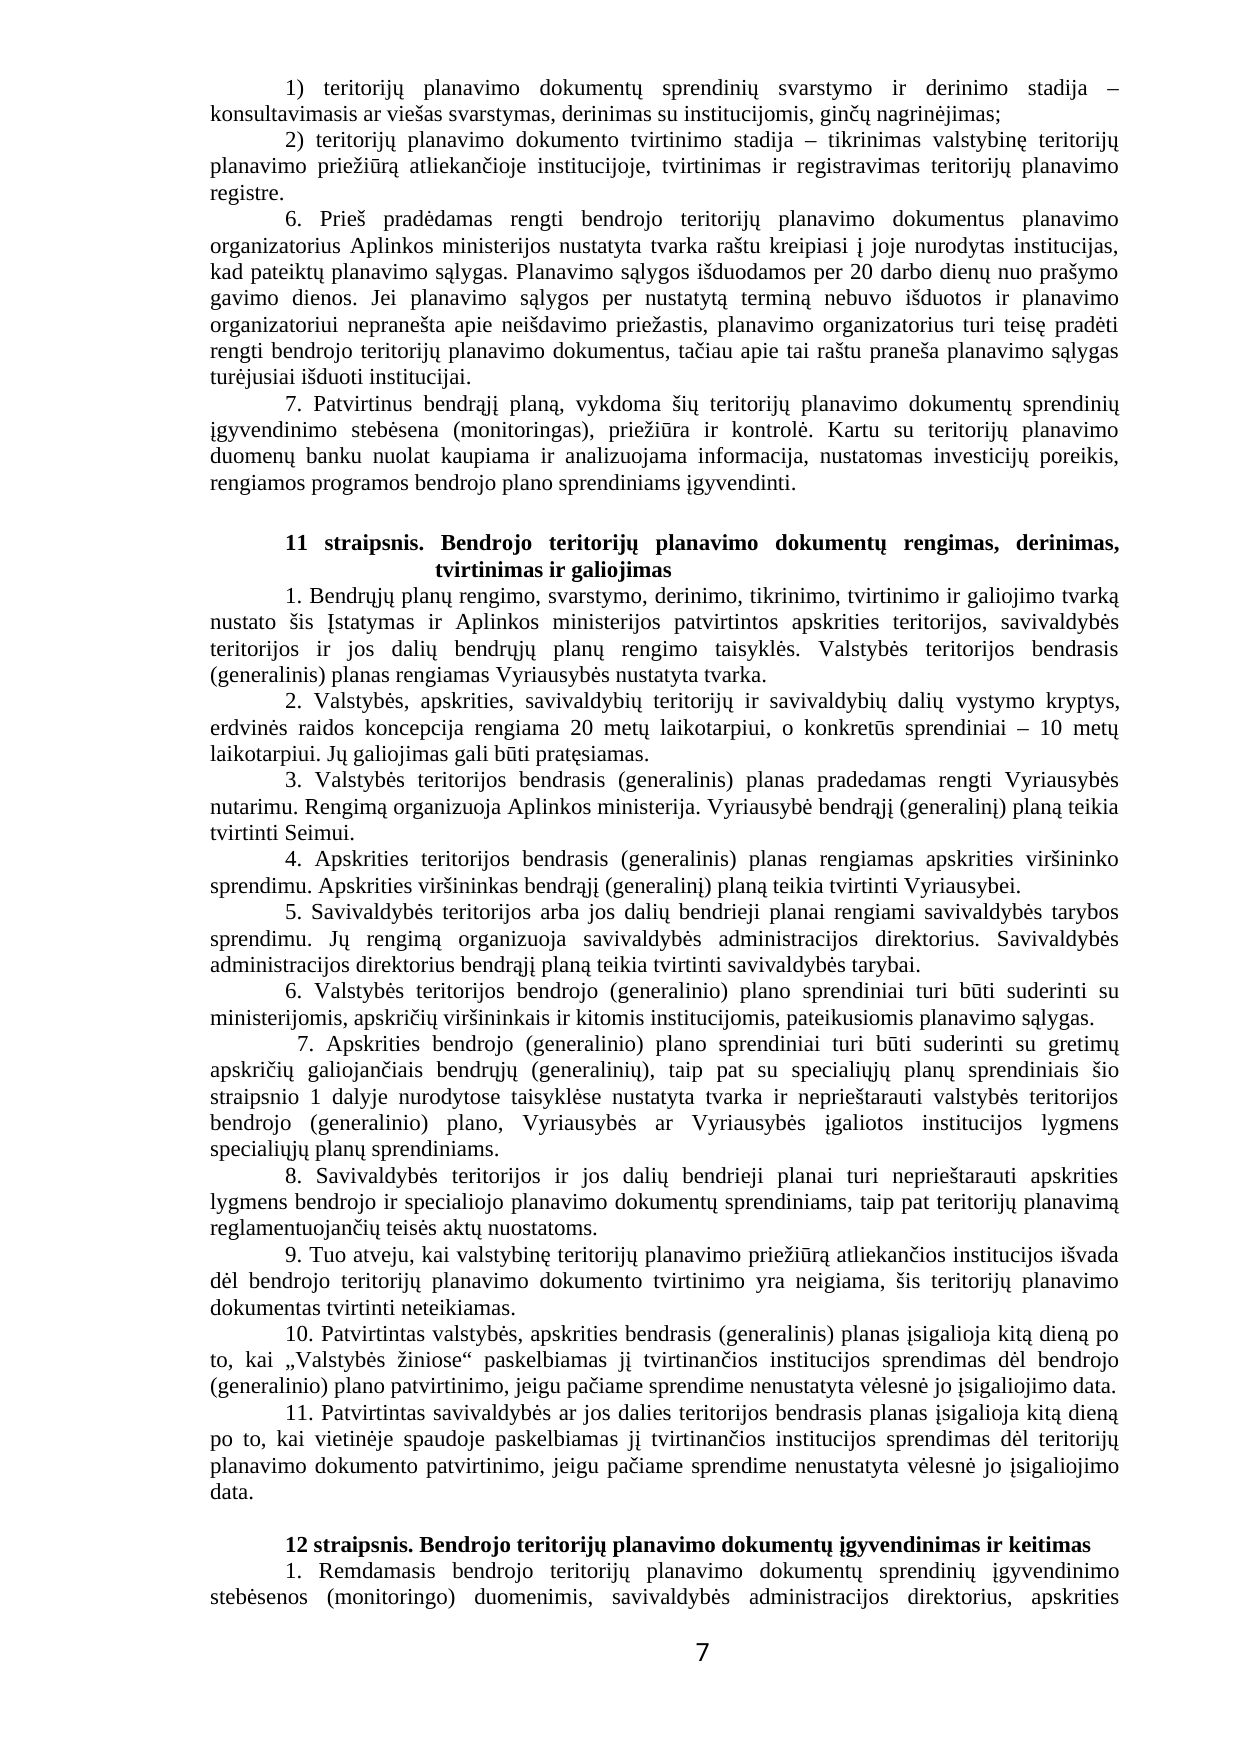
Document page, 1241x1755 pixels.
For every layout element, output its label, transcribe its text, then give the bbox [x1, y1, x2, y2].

text 1) teritorijų planavimo dokumentų sprendinių svarstymo ir derinimo stadija – konsultavimasis ar viešas svarstymas, derinimas su institucijomis, ginčų nagrinėjimas; [210, 73, 1120, 126]
text 11. Patvirtintas savivaldybės ar jos dalies teritorijos bendrasis planas įsigalioja kitą dieną po to, kai vietinėje spaudoje paskelbiamas jį tvirtinančios institucijos sprendimas dėl teritorijų planavimo dokumento patvirtinimo, jeigu pačiame sprendime nenustatyta vėlesnė jo įsigaliojimo data. [210, 1399, 1120, 1504]
text 4. Apskrities teritorijos bendrasis (generalinis) planas rengiamas apskrities viršininko sprendimu. Apskrities viršininkas bendrąjį (generalinį) planą teikia tvirtinti Vyriausybei. [210, 846, 1120, 898]
text 11 straipsnis. Bendrojo teritorijų planavimo dokumentų rengimas, derinimas, tvirtinimas ir galiojimas [285, 529, 1120, 582]
text 1. Remdamasis bendrojo teritorijų planavimo dokumentų sprendinių įgyvendinimo stebėsenos (monitoringo) duomenimis, savivaldybės administracijos direktorius, apskrities [210, 1557, 1120, 1610]
text 3. Valstybės teritorijos bendrasis (generalinis) planas pradedamas rengti Vyriausybės nutarimu. Rengimą organizuoja Aplinkos ministerija. Vyriausybė bendrąjį (generalinį) planą teikia tvirtinti Seimui. [210, 766, 1120, 846]
text 2. Valstybės, apskrities, savivaldybių teritorijų ir savivaldybių dalių vystymo kryptys, erdvinės raidos koncepcija rengiama 20 metų laikotarpiui, o konkretūs sprendiniai – 10 metų laikotarpiui. Jų galiojimas gali būti pratęsiamas. [210, 687, 1120, 766]
text 9. Tuo atveju, kai valstybinę teritorijų planavimo priežiūrą atliekančios institucijos išvada dėl bendrojo teritorijų planavimo dokumento tvirtinimo yra neigiama, šis teritorijų planavimo dokumentas tvirtinti neteikiamas. [210, 1241, 1120, 1320]
text 1. Bendrųjų planų rengimo, svarstymo, derinimo, tikrinimo, tvirtinimo ir galiojimo tvarką nustato šis Įstatymas ir Aplinkos ministerijos patvirtintos apskrities teritorijos, savivaldybės teritorijos ir jos dalių bendrųjų planų rengimo taisyklės. Valstybės teritorijos bendrasis (generalinis) planas rengiamas Vyriausybės nustatyta tvarka. [210, 582, 1120, 687]
text 7. Apskrities bendrojo (generalinio) plano sprendiniai turi būti suderinti su gretimų apskričių galiojančiais bendrųjų (generalinių), taip pat su specialiųjų planų sprendiniais šio straipsnio 1 dalyje nurodytose taisyklėse nustatyta tvarka ir neprieštarauti valstybės teritorijos bendrojo (generalinio) plano, Vyriausybės ar Vyriausybės įgaliotos institucijos lygmens specialiųjų planų sprendiniams. [210, 1030, 1120, 1162]
text 2) teritorijų planavimo dokumento tvirtinimo stadija – tikrinimas valstybinę teritorijų planavimo priežiūrą atliekančioje institucijoje, tvirtinimas ir registravimas teritorijų planavimo registre. [210, 126, 1120, 205]
text 10. Patvirtintas valstybės, apskrities bendrasis (generalinis) planas įsigalioja kitą dieną po to, kai „Valstybės žiniose“ paskelbiamas jį tvirtinančios institucijos sprendimas dėl bendrojo (generalinio) plano patvirtinimo, jeigu pačiame sprendime nenustatyta vėlesnė jo įsigaliojimo data. [210, 1320, 1120, 1399]
text 6. Prieš pradėdamas rengti bendrojo teritorijų planavimo dokumentus planavimo organizatorius Aplinkos ministerijos nustatyta tvarka raštu kreipiasi į joje nurodytas institucijas, kad pateiktų planavimo sąlygas. Planavimo sąlygos išduodamos per 20 darbo dienų nuo prašymo gavimo dienos. Jei planavimo sąlygos per nustatytą terminą nebuvo išduotos ir planavimo organizatoriui nepranešta apie neišdavimo priežastis, planavimo organizatorius turi teisę pradėti rengti bendrojo teritorijų planavimo dokumentus, tačiau apie tai raštu praneša planavimo sąlygas turėjusiai išduoti institucijai. [210, 205, 1120, 390]
text 6. Valstybės teritorijos bendrojo (generalinio) plano sprendiniai turi būti suderinti su ministerijomis, apskričių viršininkais ir kitomis institucijomis, pateikusiomis planavimo sąlygas. [210, 977, 1120, 1030]
text 12 straipsnis. Bendrojo teritorijų planavimo dokumentų įgyvendinimas ir keitimas [285, 1531, 1120, 1557]
text 8. Savivaldybės teritorijos ir jos dalių bendrieji planai turi neprieštarauti apskrities lygmens bendrojo ir specialiojo planavimo dokumentų sprendiniams, taip pat teritorijų planavimą reglamentuojančių teisės aktų nuostatoms. [210, 1162, 1120, 1241]
text 7. Patvirtinus bendrąjį planą, vykdoma šių teritorijų planavimo dokumentų sprendinių įgyvendinimo stebėsena (monitoringas), priežiūra ir kontrolė. Kartu su teritorijų planavimo duomenų banku nuolat kaupiama ir analizuojama informacija, nustatomas investicijų poreikis, rengiamos programos bendrojo plano sprendiniams įgyvendinti. [210, 390, 1120, 495]
text 5. Savivaldybės teritorijos arba jos dalių bendrieji planai rengiami savivaldybės tarybos sprendimu. Jų rengimą organizuoja savivaldybės administracijos direktorius. Savivaldybės administracijos direktorius bendrąjį planą teikia tvirtinti savivaldybės tarybai. [210, 898, 1120, 977]
